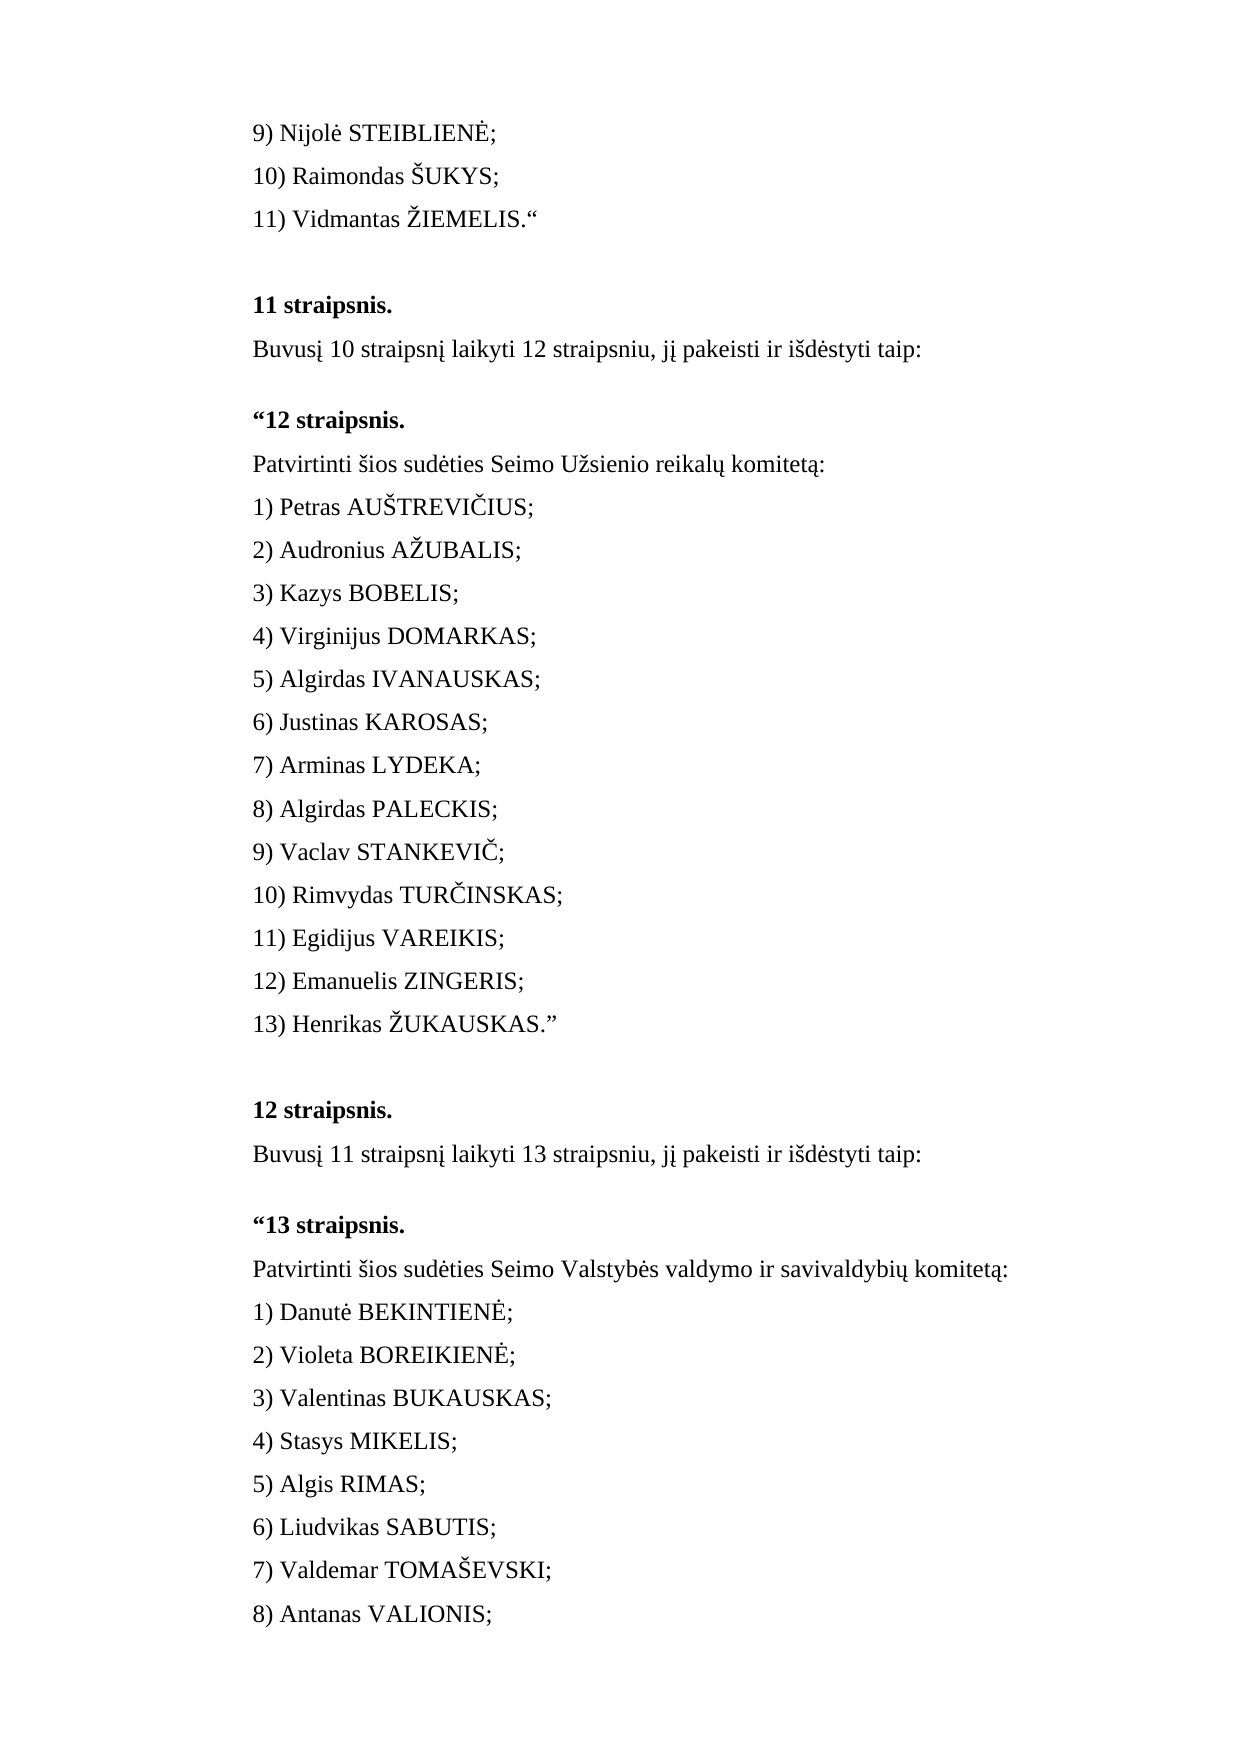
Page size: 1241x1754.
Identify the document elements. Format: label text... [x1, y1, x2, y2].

text 9) Vaclav STANKEVIČ; [177, 837, 1181, 866]
text 4) Stasys MIKELIS; [177, 1426, 1181, 1455]
text “13 straipsnis. [177, 1211, 1181, 1239]
text 12 straipsnis. [177, 1096, 1181, 1124]
text 11) Vidmantas ŽIEMELIS.“ [177, 204, 1181, 233]
text 6) Liudvikas SABUTIS; [177, 1512, 1181, 1541]
text Patvirtinti šios sudėties Seimo Valstybės valdymo ir savivaldybių komitetą: [177, 1254, 1181, 1282]
text 5) Algirdas IVANAUSKAS; [177, 664, 1181, 693]
text 2) Audronius AŽUBALIS; [177, 535, 1181, 564]
text 11) Egidijus VAREIKIS; [177, 923, 1181, 952]
text Patvirtinti šios sudėties Seimo Užsienio reikalų komitetą: [177, 449, 1181, 477]
text 1) Petras AUŠTREVIČIUS; [177, 492, 1181, 521]
text 4) Virginijus DOMARKAS; [177, 621, 1181, 650]
text 7) Arminas LYDEKA; 8) Algirdas PALECKIS; [252, 751, 1181, 822]
text 7) Valdemar TOMAŠEVSKI; [177, 1556, 1181, 1584]
text 11 straipsnis. [177, 291, 1181, 319]
text Buvusį 10 straipsnį laikyti 12 straipsniu, jį pakeisti ir išdėstyti taip: [177, 334, 1181, 362]
text 5) Algis RIMAS; [177, 1469, 1181, 1498]
text 13) Henrikas ŽUKAUSKAS.” [177, 1009, 1181, 1038]
text 10) Raimondas ŠUKYS; [177, 161, 1181, 190]
text 12) Emanuelis ZINGERIS; [177, 966, 1181, 995]
text 6) Justinas KAROSAS; [177, 707, 1181, 736]
text 1) Danutė BEKINTIENĖ; [177, 1297, 1181, 1326]
text 3) Kazys BOBELIS; [177, 578, 1181, 607]
text “12 straipsnis. [177, 406, 1181, 434]
text 3) Valentinas BUKAUSKAS; [177, 1383, 1181, 1412]
text Buvusį 11 straipsnį laikyti 13 straipsniu, jį pakeisti ir išdėstyti taip: [177, 1139, 1181, 1167]
text 9) Nijolė STEIBLIENĖ; [177, 118, 1181, 147]
text 2) Violeta BOREIKIENĖ; [177, 1340, 1181, 1369]
text 8) Antanas VALIONIS; [177, 1599, 1181, 1627]
text 10) Rimvydas TURČINSKAS; [177, 880, 1181, 909]
